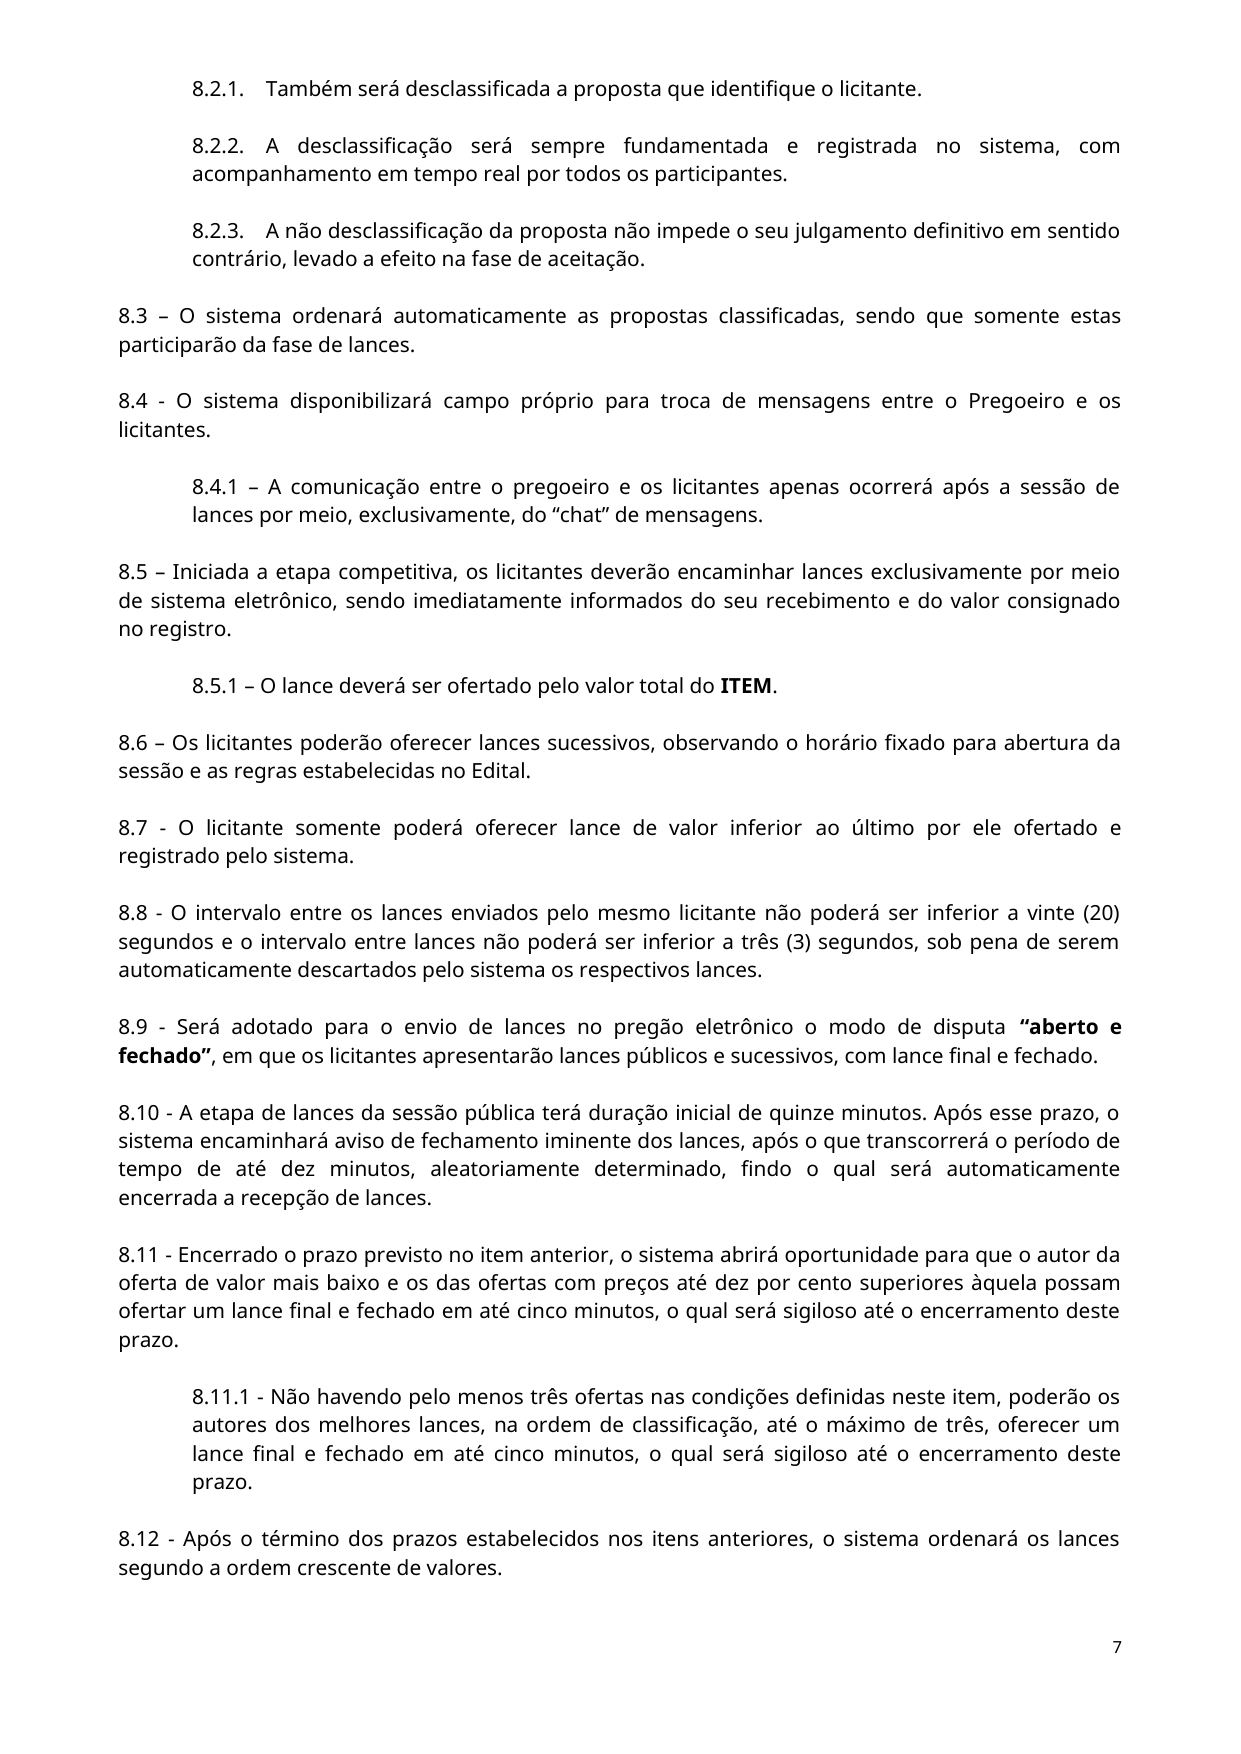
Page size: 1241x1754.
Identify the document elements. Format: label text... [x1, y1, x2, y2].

text 8.3 – O sistema ordenará automaticamente as propostas classificadas, sendo que somente estas participarão da fase de lances. [118, 301, 1122, 358]
list 8.8 - O intervalo entre os lances enviados pelo mesmo licitante não poderá ser inferior a vinte (20) segundos e o intervalo entre lances não poderá ser inferior a três (3) segundos, sob pena de serem automaticamente descartados pelo sistema os respectivos lances. [118, 898, 1122, 984]
list 8.7 - O licitante somente poderá oferecer lance de valor inferior ao último por ele ofertado e registrado pelo sistema. [118, 813, 1122, 870]
text 8.5 – Iniciada a etapa competitiva, os licitantes deverão encaminhar lances exclusivamente por meio de sistema eletrônico, sendo imediatamente informados do seu recebimento e do valor consignado no registro. [118, 557, 1122, 643]
list 8.12 - Após o término dos prazos estabelecidos nos itens anteriores, o sistema ordenará os lances segundo a ordem crescente de valores. [118, 1524, 1122, 1581]
list 8.11.1 - Não havendo pelo menos três ofertas nas condições definidas neste item, poderão os autores dos melhores lances, na ordem de classificação, até o máximo de três, oferecer um lance final e fechado em até cinco minutos, o qual será sigiloso até o encerramento deste prazo. [192, 1382, 1122, 1496]
list 8.9 - Será adotado para o envio de lances no pregão eletrônico o modo de disputa “aberto e fechado”, em que os licitantes apresentarão lances públicos e sucessivos, com lance final e fechado. [118, 1012, 1122, 1069]
text 8.2.2. A desclassificação será sempre fundamentada e registrada no sistema, com acompanhamento em tempo real por todos os participantes. [192, 131, 1122, 188]
text 8.4 - O sistema disponibilizará campo próprio para troca de mensagens entre o Pregoeiro e os licitantes. [118, 387, 1122, 443]
list 8.10 - A etapa de lances da sessão pública terá duração inicial de quinze minutos. Após esse prazo, o sistema encaminhará aviso de fechamento iminente dos lances, após o que transcorrerá o período de tempo de até dez minutos, aleatoriamente determinado, findo o qual será automaticamente encerrada a recepção de lances. [118, 1098, 1122, 1211]
text 8.2.3. A não desclassificação da proposta não impede o seu julgamento definitivo em sentido contrário, levado a efeito na fase de aceitação. [192, 216, 1122, 273]
list 8.6 – Os licitantes poderão oferecer lances sucessivos, observando o horário fixado para abertura da sessão e as regras estabelecidas no Edital. [118, 728, 1122, 785]
text 8.2.1. Também será desclassificada a proposta que identifique o licitante. [192, 74, 1122, 102]
list 8.11 - Encerrado o prazo previsto no item anterior, o sistema abrirá oportunidade para que o autor da oferta de valor mais baixo e os das ofertas com preços até dez por cento superiores àquela possam ofertar um lance final e fechado em até cinco minutos, o qual será sigiloso até o encerramento deste prazo. [118, 1240, 1122, 1353]
text 8.4.1 – A comunicação entre o pregoeiro e os licitantes apenas ocorrerá após a sessão de lances por meio, exclusivamente, do “chat” de mensagens. [192, 472, 1122, 529]
text 8.5.1 – O lance deverá ser ofertado pelo valor total do ITEM. [118, 671, 1122, 699]
